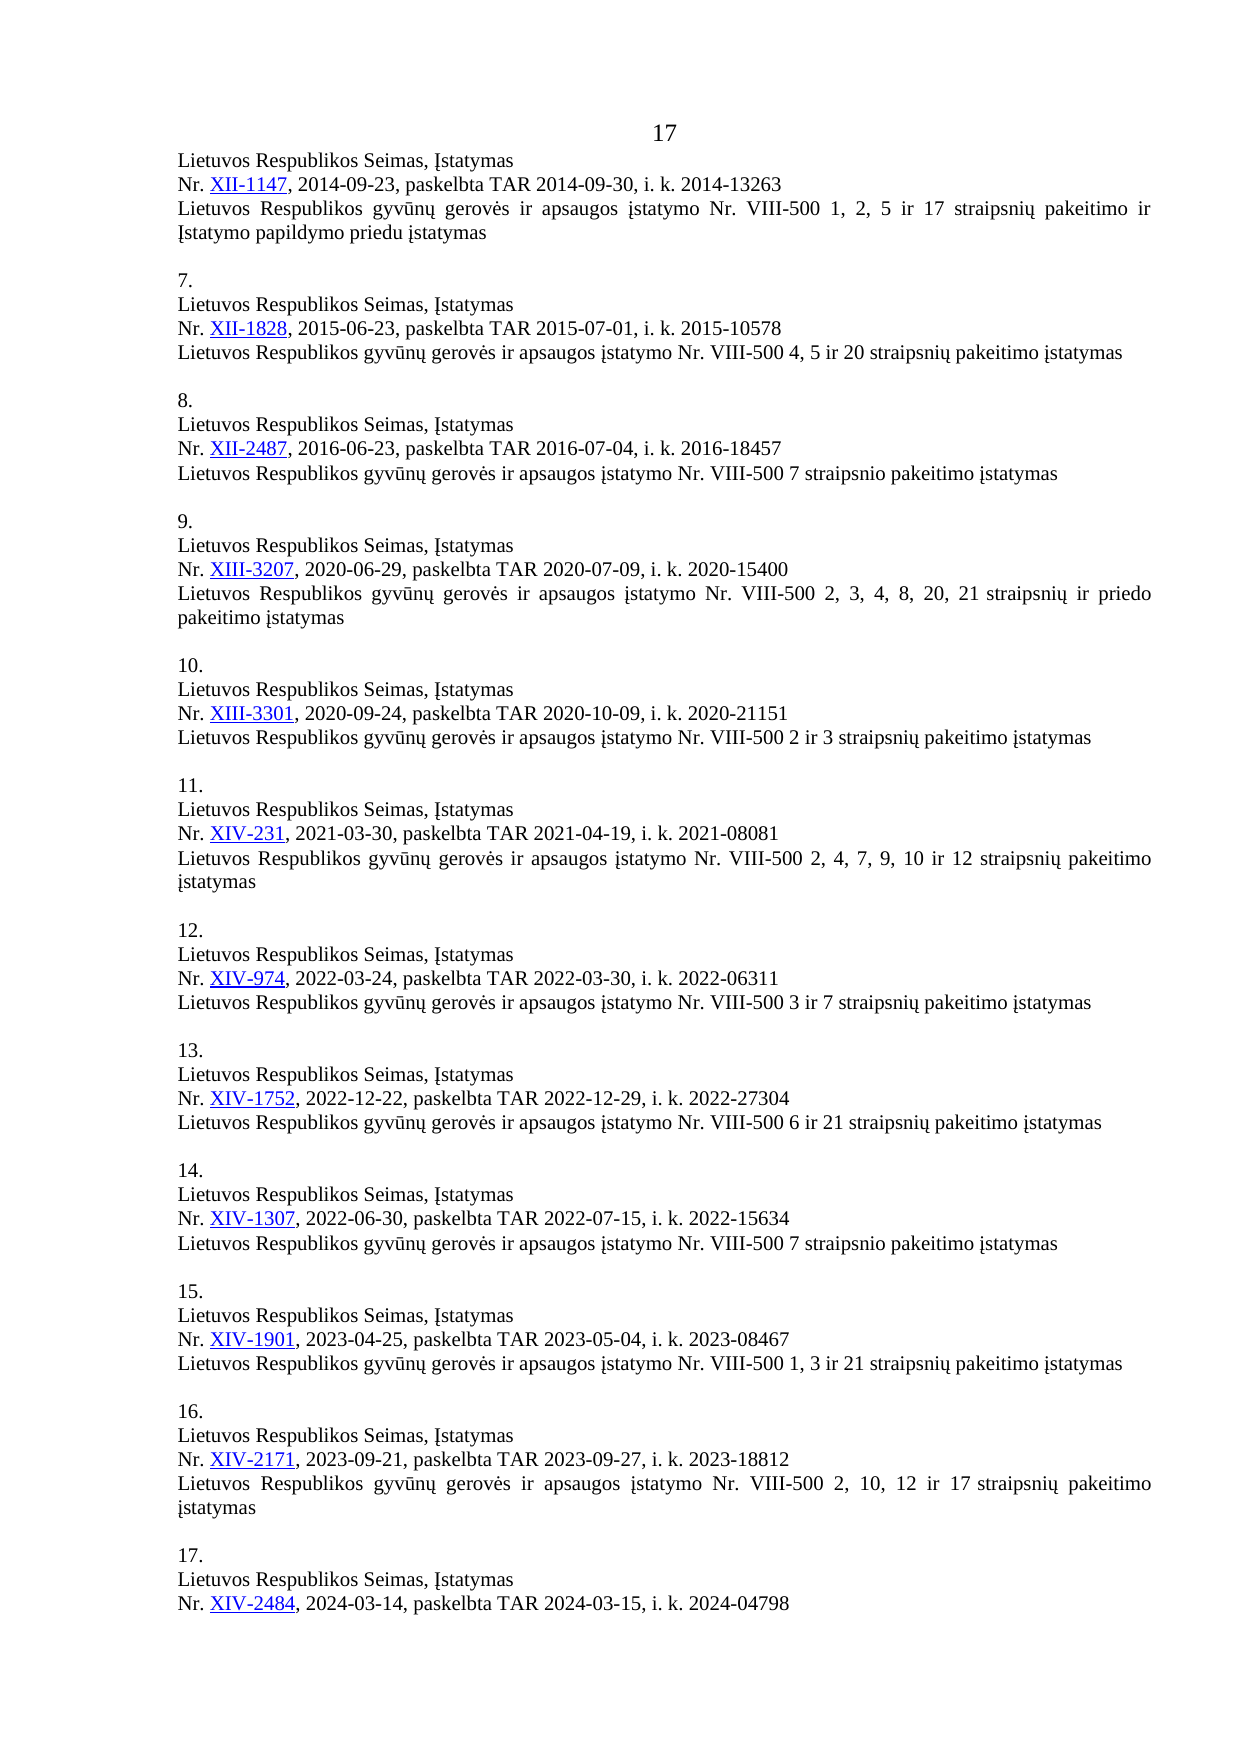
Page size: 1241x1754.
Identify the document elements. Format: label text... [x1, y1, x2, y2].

text Nr. XII-2487, 2016-06-23, paskelbta TAR 2016-07-04, i. k. 2016-18457 [177, 436, 1152, 460]
text 14. [177, 1158, 1152, 1182]
text Nr. XIV-1901, 2023-04-25, paskelbta TAR 2023-05-04, i. k. 2023-08467 [177, 1327, 1152, 1351]
text 12. [177, 918, 1152, 942]
text Lietuvos Respublikos gyvūnų gerovės ir apsaugos įstatymo Nr. VIII-500 2, 10, 12 ir 17 straipsnių pakeitimo įstatymas [177, 1471, 1152, 1519]
text 9. [177, 508, 1152, 533]
text Lietuvos Respublikos gyvūnų gerovės ir apsaugos įstatymo Nr. VIII-500 1, 2, 5 ir 17 straipsnių pakeitimo ir Įstatymo papildymo priedu įstatymas [177, 196, 1152, 244]
text 15. [177, 1278, 1152, 1303]
text Nr. XIV-1307, 2022-06-30, paskelbta TAR 2022-07-15, i. k. 2022-15634 [177, 1206, 1152, 1230]
text Lietuvos Respublikos gyvūnų gerovės ir apsaugos įstatymo Nr. VIII-500 2, 3, 4, 8, 20, 21 straipsnių ir priedo pakeitimo įstatymas [177, 581, 1152, 629]
text Lietuvos Respublikos gyvūnų gerovės ir apsaugos įstatymo Nr. VIII-500 3 ir 7 straipsnių pakeitimo įstatymas [177, 990, 1152, 1014]
text Lietuvos Respublikos gyvūnų gerovės ir apsaugos įstatymo Nr. VIII-500 2 ir 3 straipsnių pakeitimo įstatymas [177, 725, 1152, 749]
text Nr. XIV-231, 2021-03-30, paskelbta TAR 2021-04-19, i. k. 2021-08081 [177, 821, 1152, 845]
text Nr. XIV-974, 2022-03-24, paskelbta TAR 2022-03-30, i. k. 2022-06311 [177, 966, 1152, 990]
text Lietuvos Respublikos Seimas, Įstatymas [177, 412, 1152, 436]
text 8. [177, 388, 1152, 412]
text Lietuvos Respublikos Seimas, Įstatymas [177, 1303, 1152, 1327]
text Lietuvos Respublikos gyvūnų gerovės ir apsaugos įstatymo Nr. VIII-500 4, 5 ir 20 straipsnių pakeitimo įstatymas [177, 340, 1152, 364]
text Nr. XIII-3207, 2020-06-29, paskelbta TAR 2020-07-09, i. k. 2020-15400 [177, 557, 1152, 581]
text 10. [177, 653, 1152, 677]
text Lietuvos Respublikos gyvūnų gerovės ir apsaugos įstatymo Nr. VIII-500 2, 4, 7, 9, 10 ir 12 straipsnių pakeitimo įstatymas [177, 845, 1152, 893]
text Lietuvos Respublikos Seimas, Įstatymas [177, 1182, 1152, 1206]
text Lietuvos Respublikos gyvūnų gerovės ir apsaugos įstatymo Nr. VIII-500 1, 3 ir 21 straipsnių pakeitimo įstatymas [177, 1351, 1152, 1375]
text Nr. XIV-2484, 2024-03-14, paskelbta TAR 2024-03-15, i. k. 2024-04798 [177, 1591, 1152, 1615]
text Lietuvos Respublikos Seimas, Įstatymas [177, 797, 1152, 821]
text Lietuvos Respublikos Seimas, Įstatymas [177, 292, 1152, 316]
text Nr. XII-1828, 2015-06-23, paskelbta TAR 2015-07-01, i. k. 2015-10578 [177, 316, 1152, 340]
text 17. [177, 1543, 1152, 1567]
text 11. [177, 773, 1152, 797]
text 7. [177, 268, 1152, 292]
text 16. [177, 1399, 1152, 1423]
text Nr. XIII-3301, 2020-09-24, paskelbta TAR 2020-10-09, i. k. 2020-21151 [177, 701, 1152, 725]
text Nr. XII-1147, 2014-09-23, paskelbta TAR 2014-09-30, i. k. 2014-13263 [177, 172, 1152, 196]
text Lietuvos Respublikos Seimas, Įstatymas [177, 677, 1152, 701]
text Lietuvos Respublikos Seimas, Įstatymas [177, 148, 1152, 172]
text Nr. XIV-1752, 2022-12-22, paskelbta TAR 2022-12-29, i. k. 2022-27304 [177, 1086, 1152, 1110]
text Lietuvos Respublikos Seimas, Įstatymas [177, 1423, 1152, 1447]
text Nr. XIV-2171, 2023-09-21, paskelbta TAR 2023-09-27, i. k. 2023-18812 [177, 1447, 1152, 1471]
text Lietuvos Respublikos gyvūnų gerovės ir apsaugos įstatymo Nr. VIII-500 7 straipsnio pakeitimo įstatymas [177, 460, 1152, 484]
text Lietuvos Respublikos Seimas, Įstatymas [177, 533, 1152, 557]
text Lietuvos Respublikos Seimas, Įstatymas [177, 1062, 1152, 1086]
text 13. [177, 1038, 1152, 1062]
text Lietuvos Respublikos gyvūnų gerovės ir apsaugos įstatymo Nr. VIII-500 7 straipsnio pakeitimo įstatymas [177, 1230, 1152, 1254]
text Lietuvos Respublikos Seimas, Įstatymas [177, 1567, 1152, 1591]
text Lietuvos Respublikos Seimas, Įstatymas [177, 942, 1152, 966]
text Lietuvos Respublikos gyvūnų gerovės ir apsaugos įstatymo Nr. VIII-500 6 ir 21 straipsnių pakeitimo įstatymas [177, 1110, 1152, 1134]
